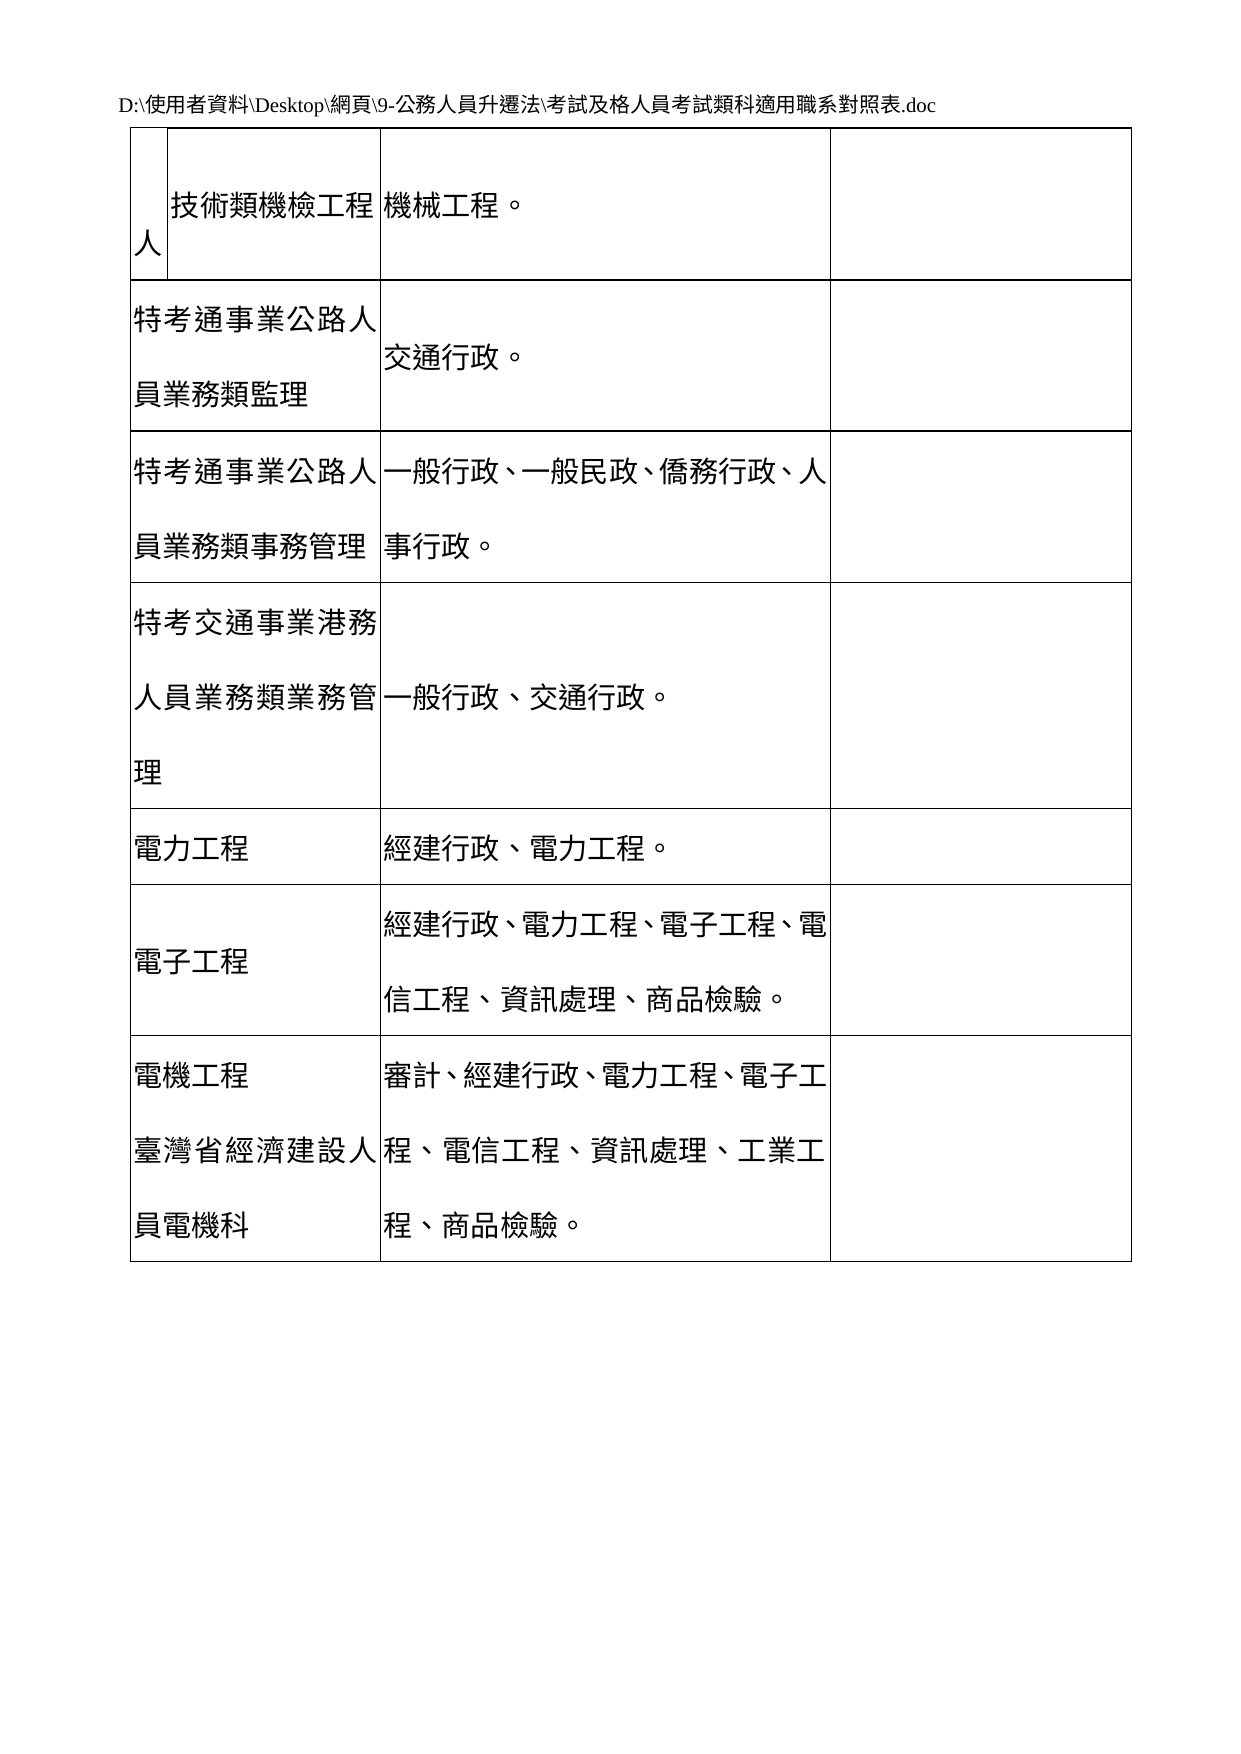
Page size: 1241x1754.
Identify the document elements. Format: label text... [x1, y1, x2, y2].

table_cell [831, 432, 1131, 582]
table_cell 交通行政。 [381, 281, 830, 430]
table_cell [831, 583, 1131, 808]
table_cell 特考通事業公路人員業務類監理 [131, 281, 380, 430]
table_cell [831, 281, 1131, 430]
table_cell 機械工程。 [381, 129, 830, 279]
table_cell [831, 809, 1131, 884]
table_cell 一般行政、一般民政、僑務行政、人事行政。 [381, 432, 830, 582]
table_cell 技術類機檢工程 [168, 129, 380, 279]
table_cell [831, 129, 1131, 279]
table_cell [831, 1036, 1131, 1261]
table_cell 審計、經建行政、電力工程、電子工程、電信工程、資訊處理、工業工程、商品檢驗。 [381, 1036, 830, 1261]
table_cell 電子工程 [131, 885, 380, 1035]
table_cell [831, 885, 1131, 1035]
table_cell 特考交通事業鐵路人員 [131, 128, 167, 279]
table_cell 特考交通事業港務人員業務類業務管理 [131, 583, 380, 808]
table_cell 特考通事業公路人員業務類事務管理 [131, 432, 380, 582]
table_cell 電機工程 臺灣省經濟建設人員電機科 [131, 1036, 380, 1261]
table_cell 經建行政、電力工程、電子工程、電信工程、資訊處理、商品檢驗。 [381, 885, 830, 1035]
table_cell 經建行政、電力工程。 [381, 809, 830, 884]
table_cell 電力工程 [131, 809, 380, 884]
table_cell 一般行政、交通行政。 [381, 583, 830, 808]
